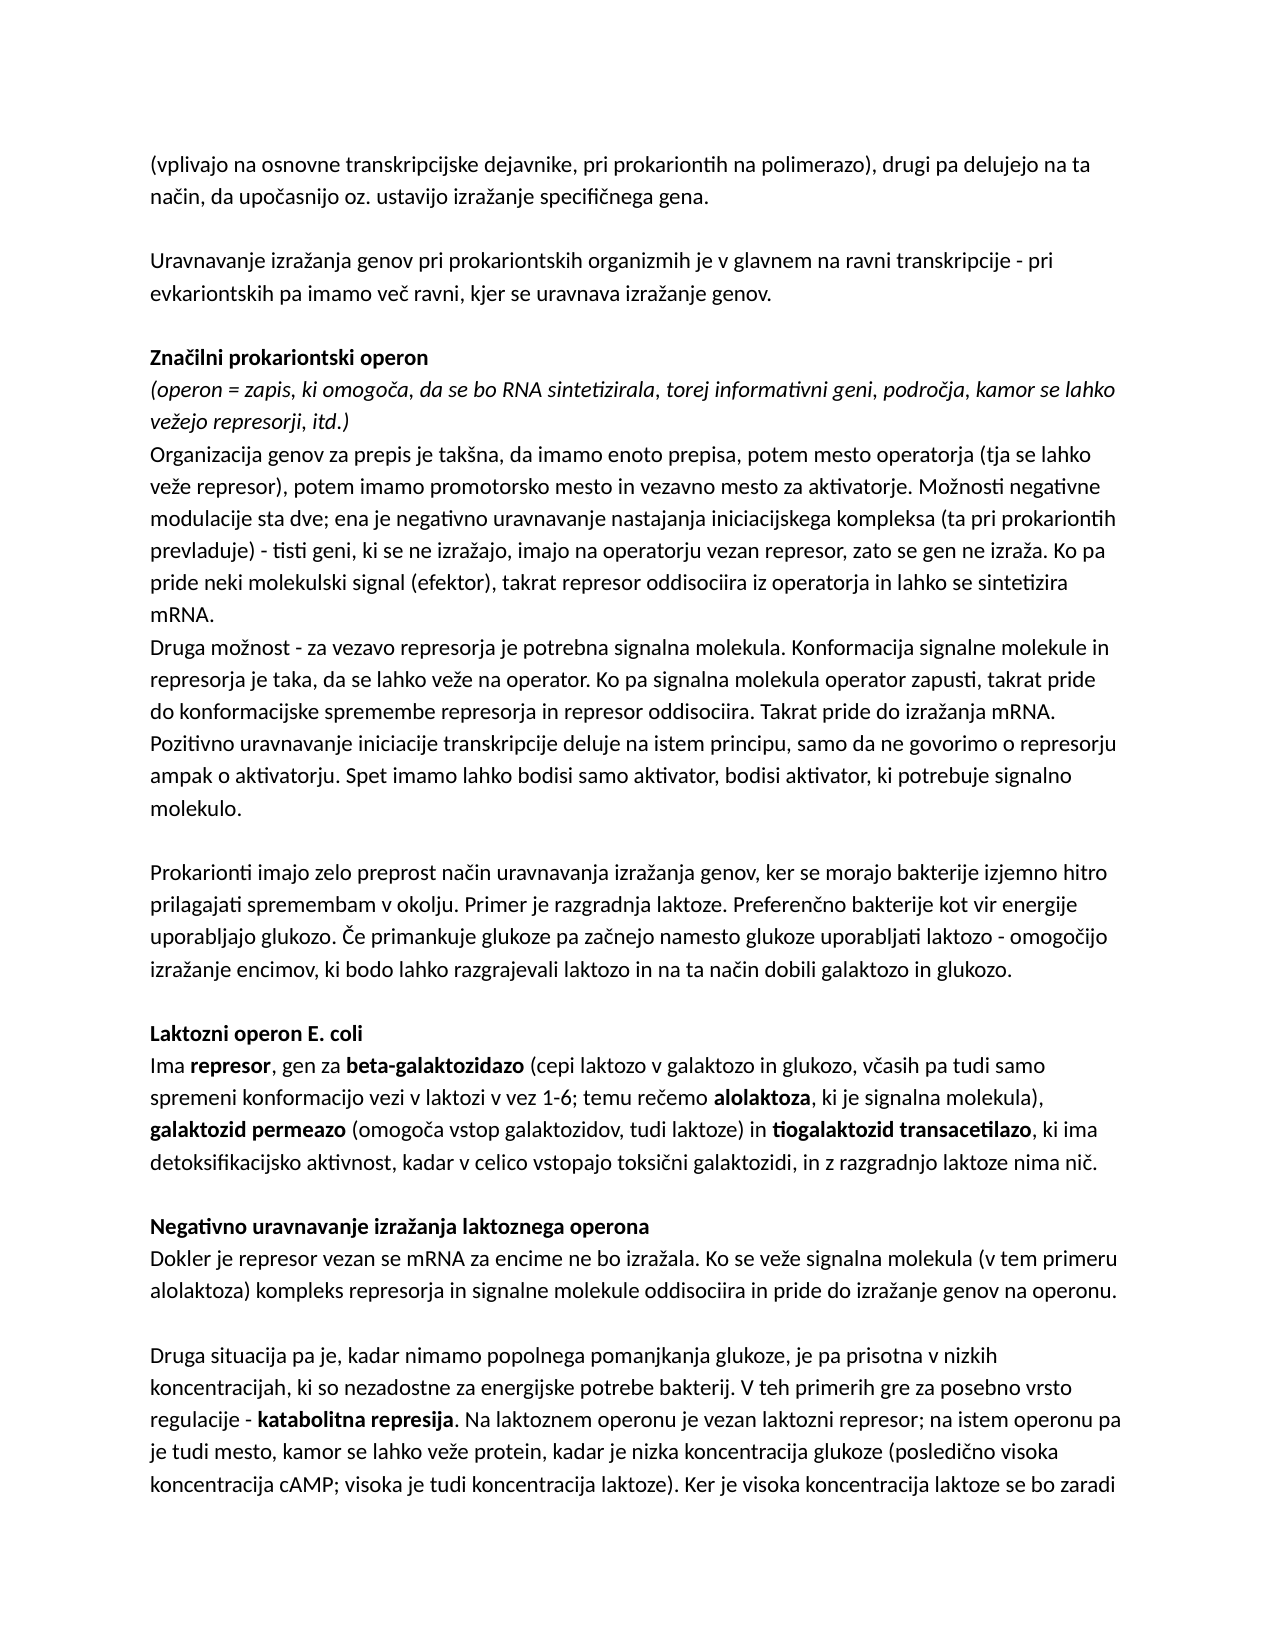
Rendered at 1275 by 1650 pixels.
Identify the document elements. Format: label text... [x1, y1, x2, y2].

text (operon = zapis, ki omogoča, da se bo RNA sintetizirala, torej informativni geni, področja, kamor se lahko vežejo represorji, itd.) [150, 375, 1125, 436]
text Druga možnost - za vezavo represorja je potrebna signalna molekula. Konformacija signalne molekule in represorja je taka, da se lahko veže na operator. Ko pa signalna molekula operator zapusti, takrat pride do konformacijske spremembe represorja in represor oddisociira. Takrat pride do izražanja mRNA. [150, 633, 1125, 725]
text (vplivajo na osnovne transkripcijske dejavnike, pri prokariontih na polimerazo), drugi pa delujejo na ta način, da upočasnijo oz. ustavijo izražanje specifičnega gena. [150, 150, 1125, 210]
text Negativno uravnavanje izražanja laktoznega operona [150, 1212, 1125, 1240]
text Uravnavanje izražanja genov pri prokariontskih organizmih je v glavnem na ravni transkripcije - pri evkariontskih pa imamo več ravni, kjer se uravnava izražanje genov. [150, 247, 1125, 307]
text Ima represor, gen za beta-galaktozidazo (cepi laktozo v galaktozo in glukozo, včasih pa tudi samo spremeni konformacijo vezi v laktozi v vez 1-6; temu rečemo alolaktoza, ki je signalna molekula), galaktozid permeazo (omogoča vstop galaktozidov, tudi laktoze) in tiogalaktozid transacetilazo, ki ima detoksifikacijsko aktivnost, kadar v celico vstopajo toksični galaktozidi, in z razgradnjo laktoze nima nič. [150, 1051, 1125, 1176]
text Druga situacija pa je, kadar nimamo popolnega pomanjkanja glukoze, je pa prisotna v nizkih koncentracijah, ki so nezadostne za energijske potrebe bakterij. V teh primerih gre za posebno vrsto regulacije - katabolitna represija. Na laktoznem operonu je vezan laktozni represor; na istem operonu pa je tudi mesto, kamor se lahko veže protein, kadar je nizka koncentracija glukoze (posledično visoka koncentracija cAMP; visoka je tudi koncentracija laktoze). Ker je visoka koncentracija laktoze se bo zaradi [150, 1341, 1125, 1498]
text Laktozni operon E. coli [150, 1019, 1125, 1047]
text Organizacija genov za prepis je takšna, da imamo enoto prepisa, potem mesto operatorja (tja se lahko veže represor), potem imamo promotorsko mesto in vezavno mesto za aktivatorje. Možnosti negativne modulacije sta dve; ena je negativno uravnavanje nastajanja iniciacijskega kompleksa (ta pri prokariontih prevladuje) - tisti geni, ki se ne izražajo, imajo na operatorju vezan represor, zato se gen ne izraža. Ko pa pride neki molekulski signal (efektor), takrat represor oddisociira iz operatorja in lahko se sintetizira mRNA. [150, 440, 1125, 629]
text Prokarionti imajo zelo preprost način uravnavanja izražanja genov, ker se morajo bakterije izjemno hitro prilagajati spremembam v okolju. Primer je razgradnja laktoze. Preferenčno bakterije kot vir energije uporabljajo glukozo. Če primankuje glukoze pa začnejo namesto glukoze uporabljati laktozo - omogočijo izražanje encimov, ki bodo lahko razgrajevali laktozo in na ta način dobili galaktozo in glukozo. [150, 858, 1125, 983]
text Značilni prokariontski operon [150, 343, 1125, 371]
text Dokler je represor vezan se mRNA za encime ne bo izražala. Ko se veže signalna molekula (v tem primeru alolaktoza) kompleks represorja in signalne molekule oddisociira in pride do izražanje genov na operonu. [150, 1244, 1125, 1304]
text Pozitivno uravnavanje iniciacije transkripcije deluje na istem principu, samo da ne govorimo o represorju ampak o aktivatorju. Spet imamo lahko bodisi samo aktivator, bodisi aktivator, ki potrebuje signalno molekulo. [150, 729, 1125, 822]
